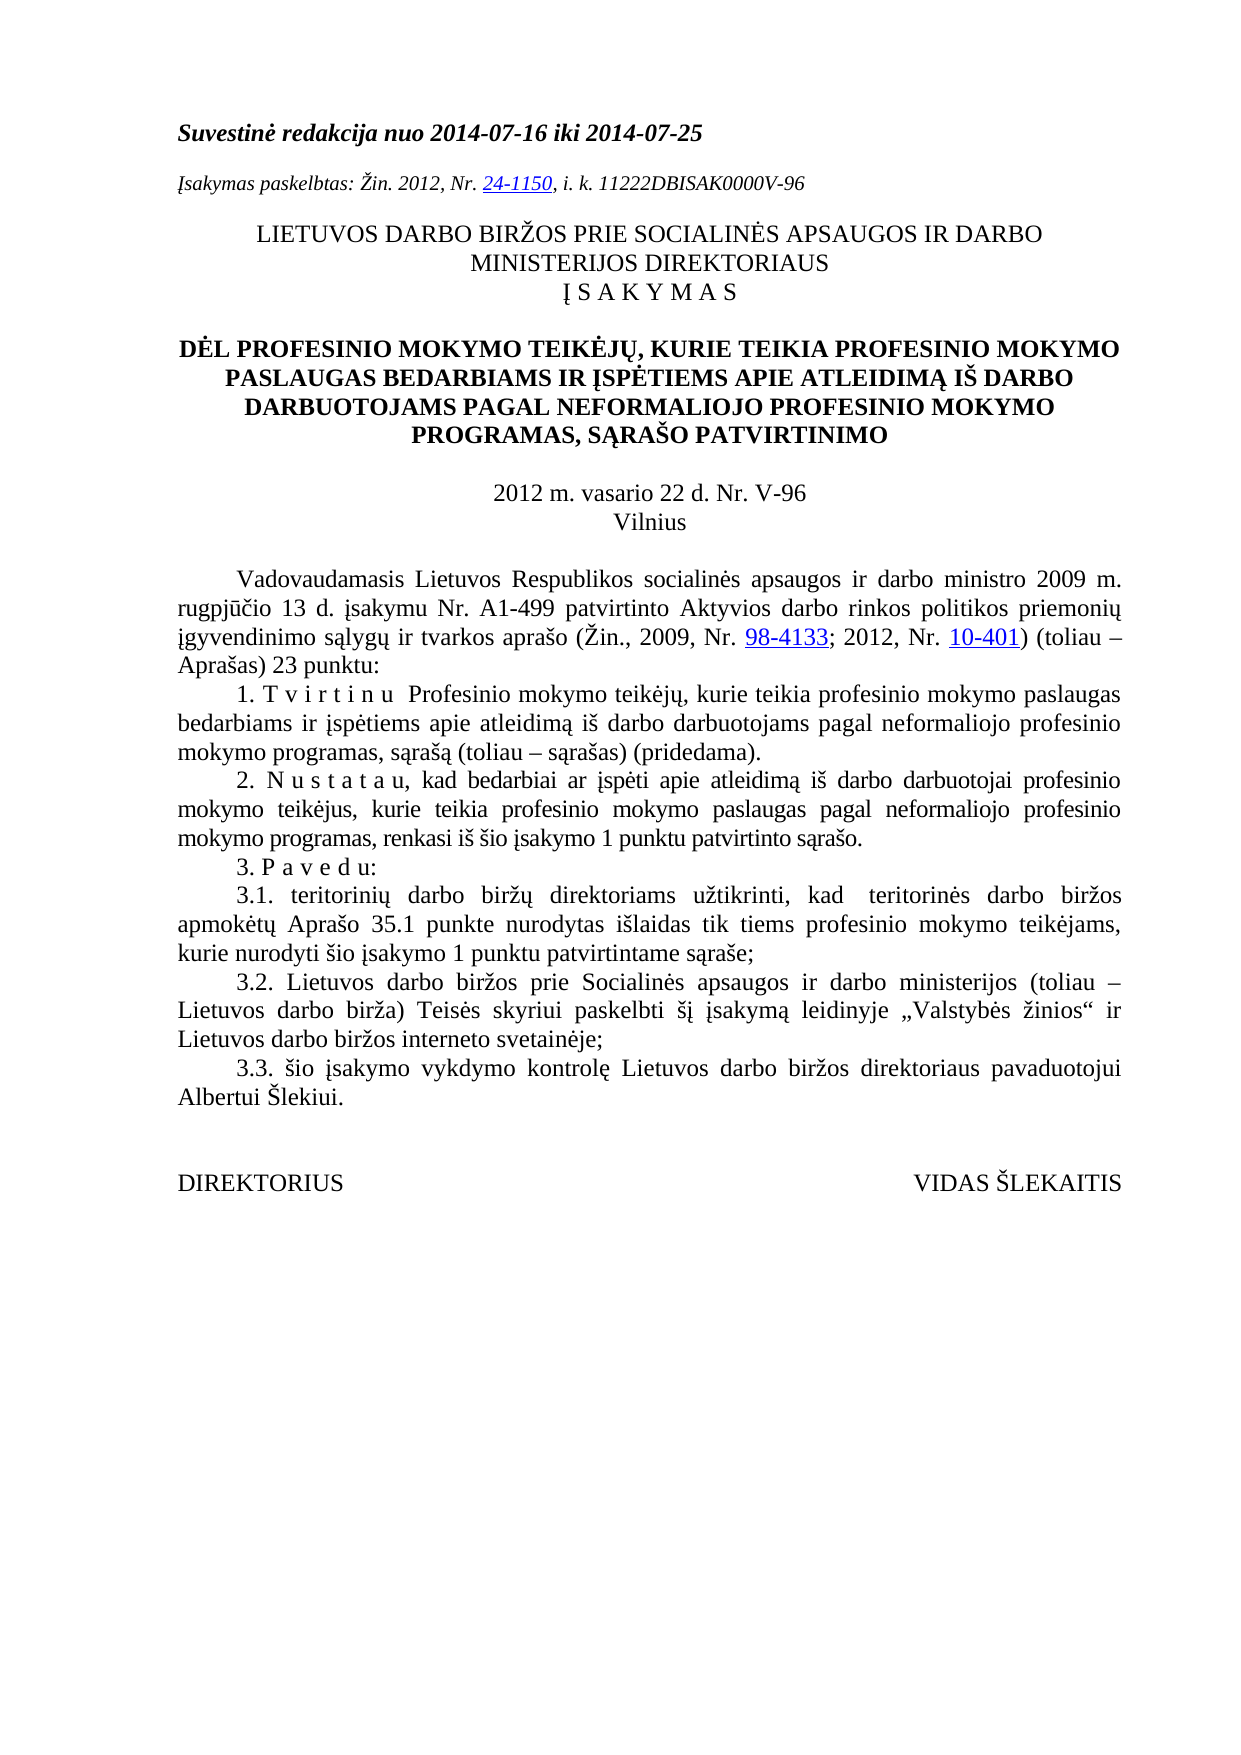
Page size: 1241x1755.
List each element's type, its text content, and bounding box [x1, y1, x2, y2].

text 2012 m. vasario 22 d. Nr. V-96 [177, 478, 1122, 507]
text Įsakymas paskelbtas: Žin. 2012, Nr. 24-1150, i. k. 11222DBISAK0000V-96 [177, 171, 1122, 195]
text 3.2. Lietuvos darbo biržos prie Socialinės apsaugos ir darbo ministerijos (toliau – Lietuvos darbo birža) Teisės skyriui paskelbti šį įsakymą leidinyje „Valstybės žinios“ ir Lietuvos darbo biržos interneto svetainėje; [177, 967, 1122, 1053]
text 1. Tvirtinu Profesinio mokymo teikėjų, kurie teikia profesinio mokymo paslaugas bedarbiams ir įspėtiems apie atleidimą iš darbo darbuotojams pagal neformaliojo profesinio mokymo programas, sąrašą (toliau – sąrašas) (pridedama). [177, 679, 1122, 765]
text Direktorius Vidas Šlekaitis [177, 1168, 1122, 1197]
text Suvestinė redakcija nuo 2014-07-16 iki 2014-07-25 [177, 118, 1122, 147]
text Į S A K Y M A S [177, 277, 1122, 305]
text Vadovaudamasis Lietuvos Respublikos socialinės apsaugos ir darbo ministro 2009 m. rugpjūčio 13 d. įsakymu Nr. A1-499 patvirtinto Aktyvios darbo rinkos politikos priemonių įgyvendinimo sąlygų ir tvarkos aprašo (Žin., 2009, Nr. 98-4133; 2012, Nr. 10-401) (toliau – Aprašas) 23 punktu: [177, 564, 1122, 679]
text DĖL Profesinio mokymo teikėjų, kurie teikia profesinio mokymo paslaugas bedarbiams ir įspėtiems apie atleidimą iš darbo darbuotojams pagal Neformaliojo profesinio mokymo programas, sąrašo patvirtinimo [177, 334, 1122, 449]
text 2. Nustatau, kad bedarbiai ar įspėti apie atleidimą iš darbo darbuotojai profesinio mokymo teikėjus, kurie teikia profesinio mokymo paslaugas pagal neformaliojo profesinio mokymo programas, renkasi iš šio įsakymo 1 punktu patvirtinto sąrašo. [177, 765, 1122, 852]
text 3. Pavedu: [177, 852, 1122, 880]
text 3.3. šio įsakymo vykdymo kontrolę Lietuvos darbo biržos direktoriaus pavaduotojui Albertui Šlekiui. [177, 1053, 1122, 1110]
text LIETUVOS DARBO BIRŽOS prie socialinės apsaugos ir darbo ministerijos DIREKTORIAUS [177, 219, 1122, 277]
text 3.1. teritorinių darbo biržų direktoriams užtikrinti, kad teritorinės darbo biržos apmokėtų Aprašo 35.1 punkte nurodytas išlaidas tik tiems profesinio mokymo teikėjams, kurie nurodyti šio įsakymo 1 punktu patvirtintame sąraše; [177, 880, 1122, 967]
text Vilnius [177, 507, 1122, 535]
